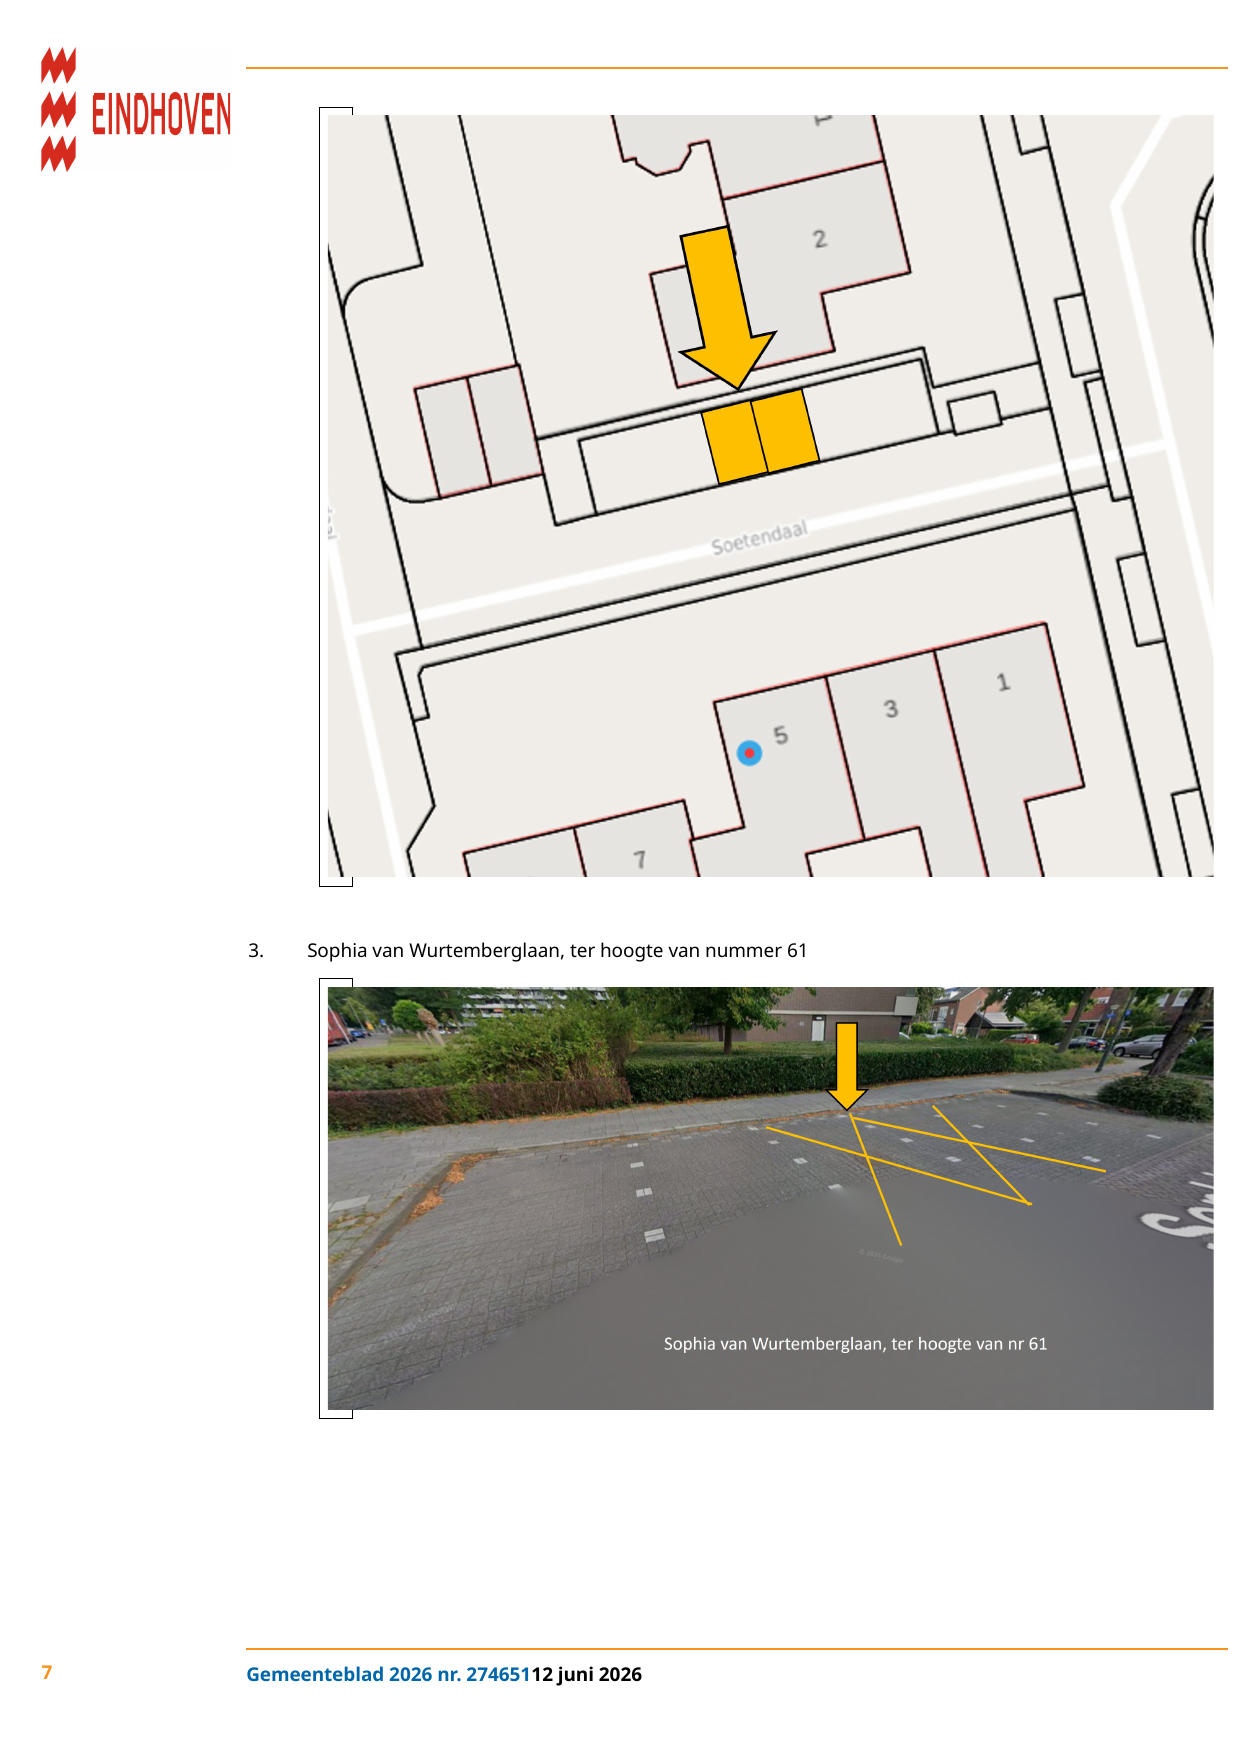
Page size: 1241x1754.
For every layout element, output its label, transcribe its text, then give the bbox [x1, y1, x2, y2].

list Sophia van Wurtemberglaan, ter hoogte van nummer 61 [248, 937, 1152, 962]
picture [327, 987, 1214, 1410]
picture [327, 115, 1214, 877]
picture [41, 47, 231, 172]
